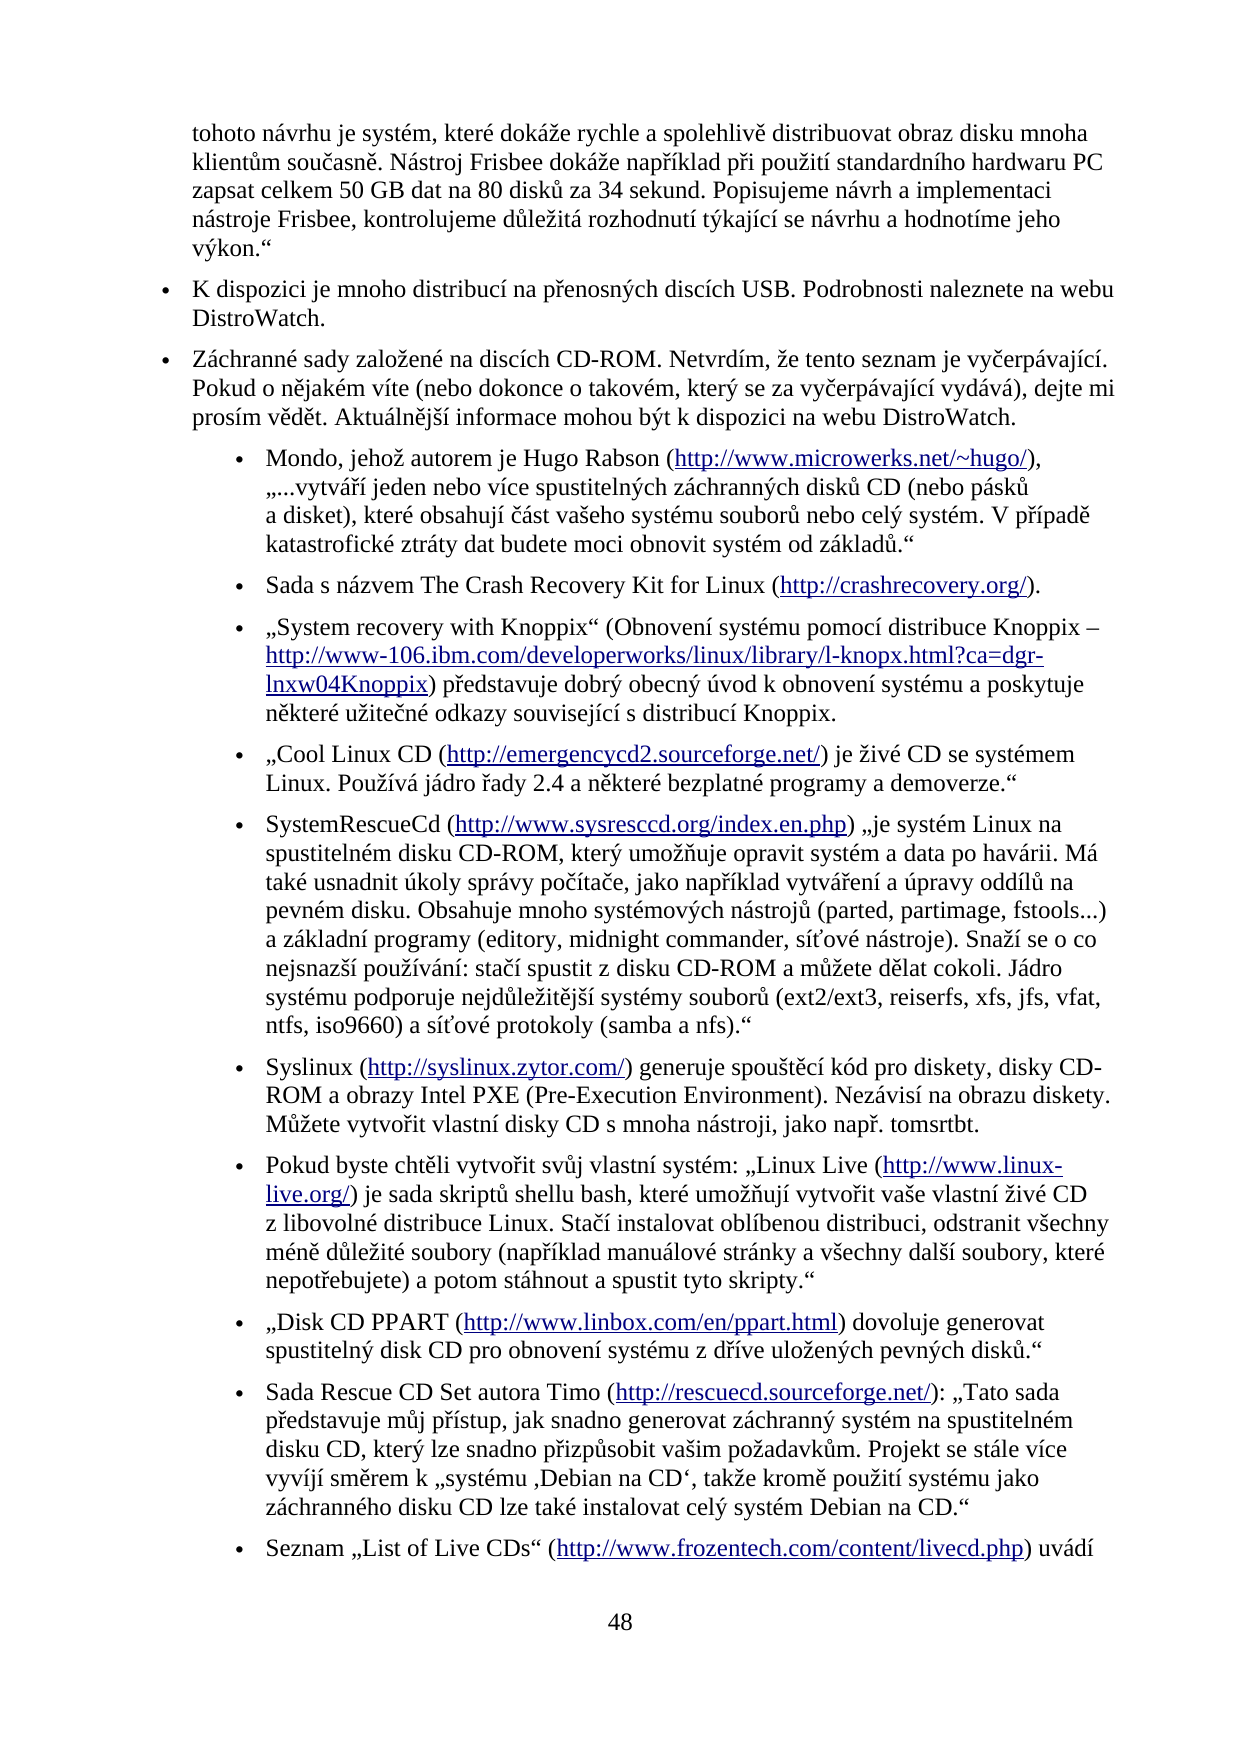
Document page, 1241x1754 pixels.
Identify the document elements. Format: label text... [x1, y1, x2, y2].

list „Cool Linux CD (http://emergencycd2.sourceforge.net/) je živé CD se systémem Linux. Používá jádro řady 2.4 a některé bezplatné programy a demoverze.“ [236, 739, 1122, 797]
list Pokud byste chtěli vytvořit svůj vlastní systém: „Linux Live (http://www.linux-live.org/) je sada skriptů shellu bash, které umožňují vytvořit vaše vlastní živé CD z libovolné distribuce Linux. Stačí instalovat oblíbenou distribuci, odstranit všechny méně důležité soubory (například manuálové stránky a všechny další soubory, které nepotřebujete) a potom stáhnout a spustit tyto skripty.“ [236, 1151, 1122, 1294]
list tohoto návrhu je systém, které dokáže rychle a spolehlivě distribuovat obraz disku mnoha klientům současně. Nástroj Frisbee dokáže například při použití standardního hardwaru PC zapsat celkem 50 GB dat na 80 disků za 34 sekund. Popisujeme návrh a implementaci nástroje Frisbee, kontrolujeme důležitá rozhodnutí týkající se návrhu a hodnotíme jeho výkon.“ [162, 118, 1122, 262]
list Syslinux (http://syslinux.zytor.com/) generuje spouštěcí kód pro diskety, disky CD-ROM a obrazy Intel PXE (Pre-Execution Environment). Nezávisí na obrazu diskety. Můžete vytvořit vlastní disky CD s mnoha nástroji, jako např. tomsrtbt. [236, 1052, 1122, 1138]
list Seznam „List of Live CDs“ (http://www.frozentech.com/content/livecd.php) uvádí [236, 1533, 1122, 1562]
list SystemRescueCd (http://www.sysresccd.org/index.en.php) „je systém Linux na spustitelném disku CD-ROM, který umožňuje opravit systém a data po havárii. Má také usnadnit úkoly správy počítače, jako například vytváření a úpravy oddílů na pevném disku. Obsahuje mnoho systémových nástrojů (parted, partimage, fstools...) a základní programy (editory, midnight commander, síťové nástroje). Snaží se o co nejsnazší používání: stačí spustit z disku CD-ROM a můžete dělat cokoli. Jádro systému podporuje nejdůležitější systémy souborů (ext2/ext3, reiserfs, xfs, jfs, vfat, ntfs, iso9660) a síťové protokoly (samba a nfs).“ [236, 809, 1122, 1039]
list „System recovery with Knoppix“ (Obnovení systému pomocí distribuce Knoppix – http://www-106.ibm.com/developerworks/linux/library/l-knopx.html?ca=dgr-lnxw04Knoppix) představuje dobrý obecný úvod k obnovení systému a poskytuje některé užitečné odkazy související s distribucí Knoppix. [236, 612, 1122, 727]
list Záchranné sady založené na discích CD-ROM. Netvrdím, že tento seznam je vyčerpávající. Pokud o nějakém víte (nebo dokonce o takovém, který se za vyčerpávající vydává), dejte mi prosím vědět. Aktuálnější informace mohou být k dispozici na webu DistroWatch. [162, 344, 1122, 431]
list K dispozici je mnoho distribucí na přenosných discích USB. Podrobnosti naleznete na webu DistroWatch. [162, 274, 1122, 332]
list Mondo, jehož autorem je Hugo Rabson (http://www.microwerks.net/~hugo/), „...vytváří jeden nebo více spustitelných záchranných disků CD (nebo pásků a disket), které obsahují část vašeho systému souborů nebo celý systém. V případě katastrofické ztráty dat budete moci obnovit systém od základů.“ [236, 443, 1122, 558]
list Sada Rescue CD Set autora Timo (http://rescuecd.sourceforge.net/): „Tato sada představuje můj přístup, jak snadno generovat záchranný systém na spustitelném disku CD, který lze snadno přizpůsobit vašim požadavkům. Projekt se stále více vyvíjí směrem k „systému ,Debian na CD‘, takže kromě použití systému jako záchranného disku CD lze také instalovat celý systém Debian na CD.“ [236, 1377, 1122, 1521]
list Sada s názvem The Crash Recovery Kit for Linux (http://crashrecovery.org/). [236, 571, 1122, 599]
list „Disk CD PPART (http://www.linbox.com/en/ppart.html) dovoluje generovat spustitelný disk CD pro obnovení systému z dříve uložených pevných disků.“ [236, 1307, 1122, 1364]
